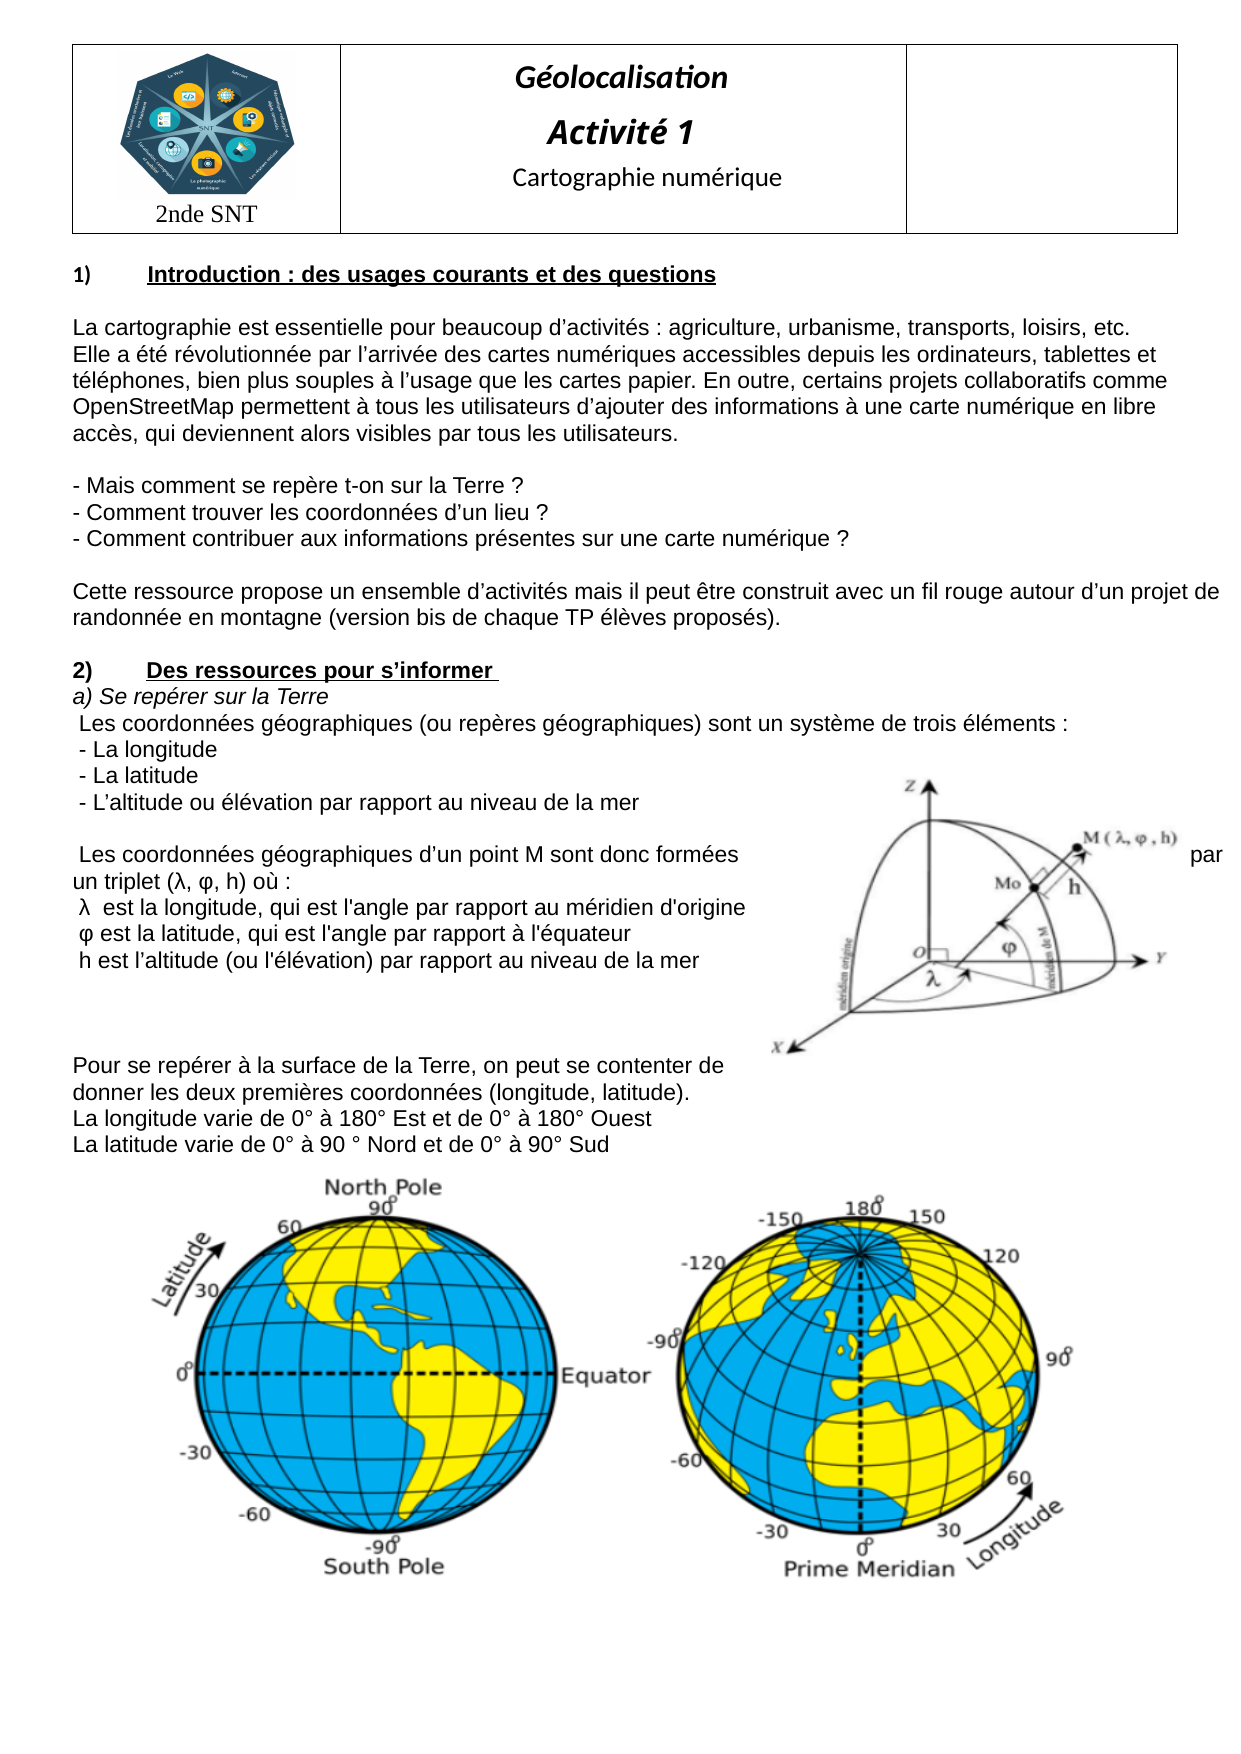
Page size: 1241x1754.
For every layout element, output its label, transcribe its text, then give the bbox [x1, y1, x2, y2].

table_header Géolocalisation Activité 1 Cartographie numérique [341, 45, 906, 233]
list - Mais comment se repère t-on sur la Terre ? [72, 472, 1225, 499]
list Cette ressource propose un ensemble d’activités mais il peut être construit avec un fil rouge autour d’un projet de randonnée en montagne (version bis de chaque TP élèves proposés). [72, 578, 1225, 630]
table_header 2nde SNT [73, 45, 340, 233]
list - Comment contribuer aux informations présentes sur une carte numérique ? [72, 525, 1225, 551]
list - L’altitude ou élévation par rapport au niveau de la mer [72, 788, 760, 815]
list Elle a été révolutionnée par l’arrivée des cartes numériques accessibles depuis les ordinateurs, tablettes et téléphones, bien plus souples à l’usage que les cartes papier. En outre, certains projets collaboratifs comme OpenStreetMap permettent à tous les utilisateurs d’ajouter des informations à une carte numérique en libre accès, qui deviennent alors visibles par tous les utilisateurs. [72, 341, 1225, 446]
list 2) Des ressources pour s’informer [72, 657, 1225, 683]
list Introduction : des usages courants et des questions [72, 260, 1225, 288]
list φ est la latitude, qui est l'angle par rapport à l'équateur [72, 920, 760, 947]
list Les coordonnées géographiques (ou repères géographiques) sont un système de trois éléments : [72, 709, 1225, 736]
list La longitude varie de 0° à 180° Est et de 0° à 180° Ouest [72, 1105, 1225, 1131]
list Les coordonnées géographiques d’un point M sont donc formées par un triplet (λ, φ, h) où : [72, 841, 760, 894]
list - La longitude [72, 736, 1225, 762]
list Les coordonnées géographiques d’un point M sont donc formées par un triplet (λ, φ, h) où : [1190, 841, 1225, 894]
list λ est la longitude, qui est l'angle par rapport au méridien d'origine [72, 894, 760, 920]
list a) Se repérer sur la Terre [72, 683, 1225, 709]
list Pour se repérer à la surface de la Terre, on peut se contenter de donner les deux premières coordonnées (longitude, latitude). [72, 1052, 1225, 1105]
list La cartographie est essentielle pour beaucoup d’activités : agriculture, urbanisme, transports, loisirs, etc. [72, 314, 1225, 341]
list h est l’altitude (ou l'élévation) par rapport au niveau de la mer [72, 947, 760, 973]
table_header [907, 45, 1177, 233]
picture [116, 50, 296, 199]
list - Comment trouver les coordonnées d’un lieu ? [72, 499, 1225, 525]
list La latitude varie de 0° à 90 ° Nord et de 0° à 90° Sud [72, 1131, 1225, 1157]
list - La latitude [72, 762, 1225, 788]
